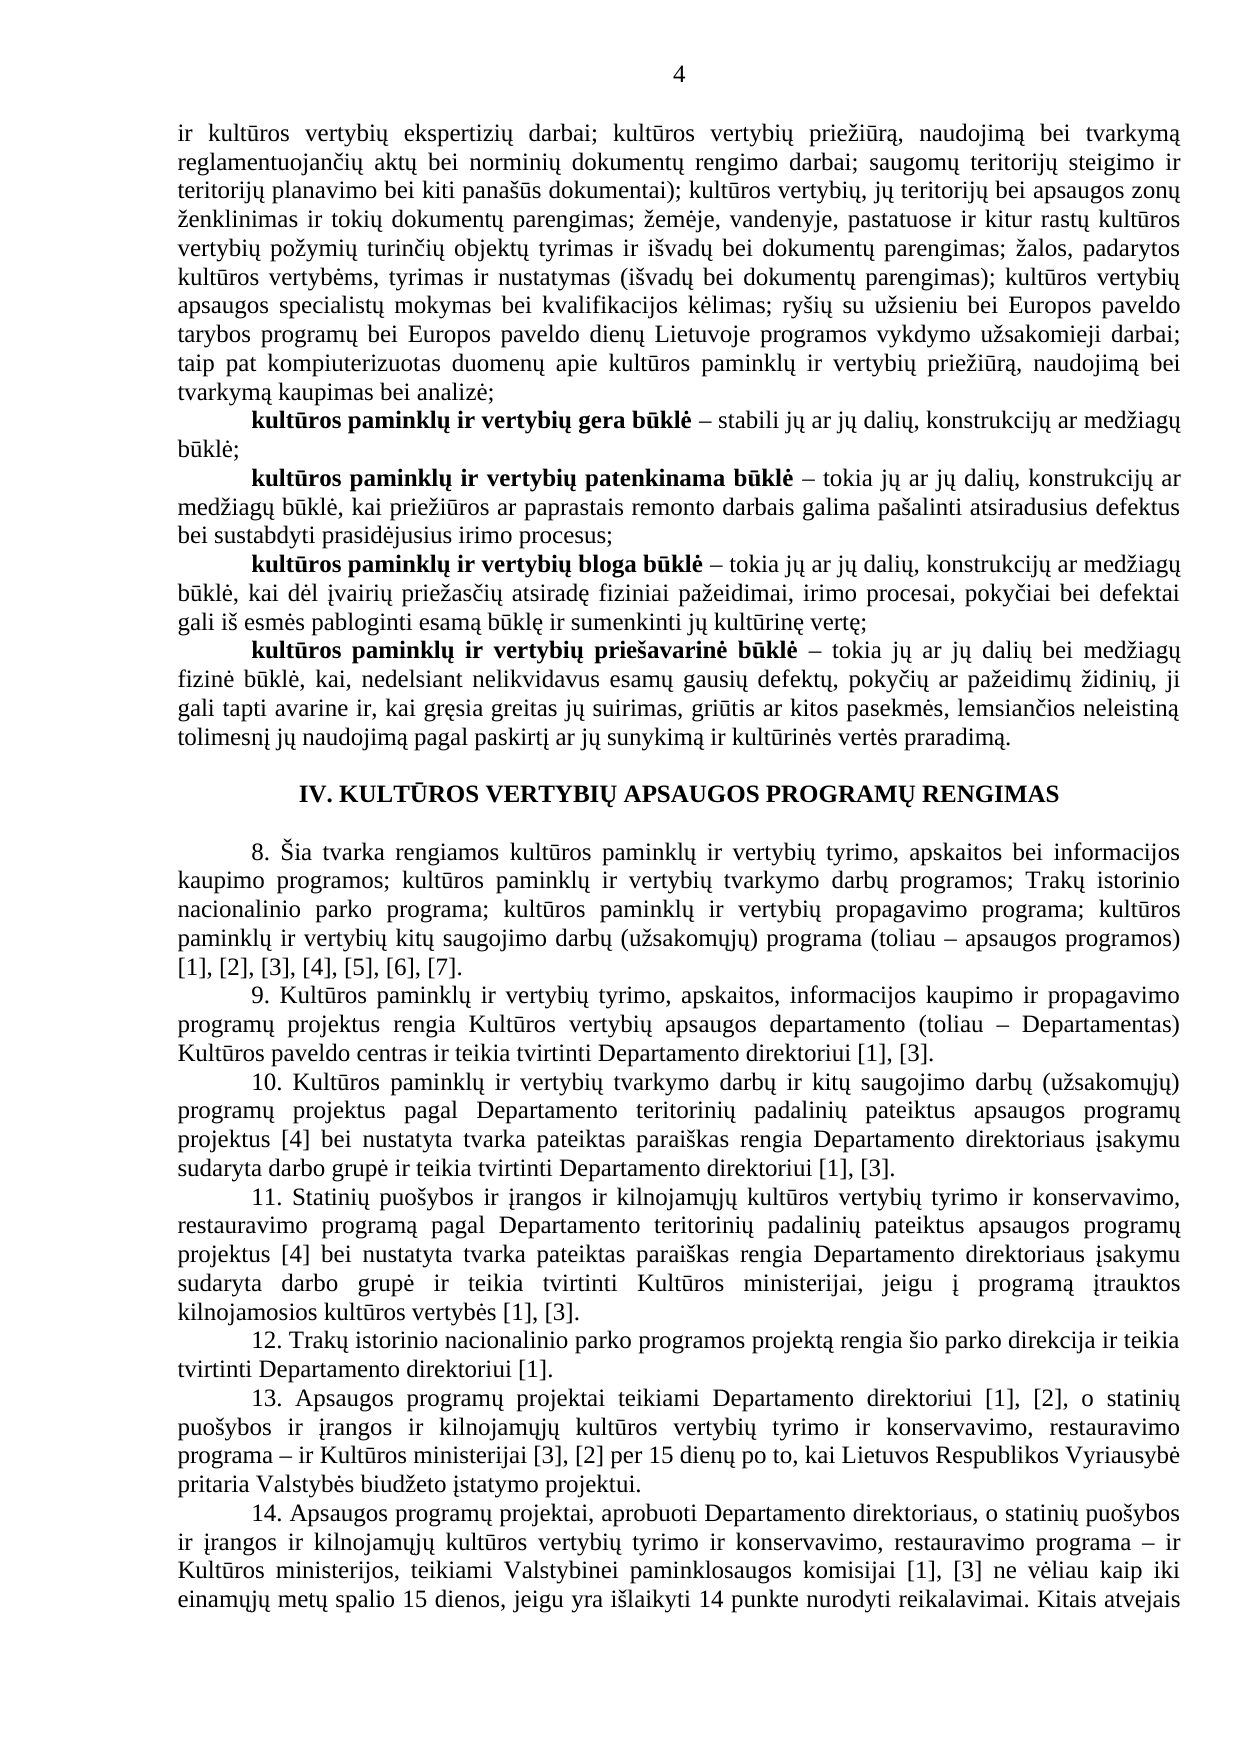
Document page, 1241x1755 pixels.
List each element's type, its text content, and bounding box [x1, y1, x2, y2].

text kultūros paminklų ir vertybių gera būklė – stabili jų ar jų dalių, konstrukcijų ar medžiagų būklė; [177, 406, 1181, 463]
text 8. Šia tvarka rengiamos kultūros paminklų ir vertybių tyrimo, apskaitos bei informacijos kaupimo programos; kultūros paminklų ir vertybių tvarkymo darbų programos; Trakų istorinio nacionalinio parko programa; kultūros paminklų ir vertybių propagavimo programa; kultūros paminklų ir vertybių kitų saugojimo darbų (užsakomųjų) programa (toliau – apsaugos programos) [1], [2], [3], [4], [5], [6], [7]. [177, 837, 1181, 981]
text kultūros paminklų ir vertybių bloga būklė – tokia jų ar jų dalių, konstrukcijų ar medžiagų būklė, kai dėl įvairių priežasčių atsiradę fiziniai pažeidimai, irimo procesai, pokyčiai bei defektai gali iš esmės pabloginti esamą būklę ir sumenkinti jų kultūrinę vertę; [177, 549, 1181, 636]
text ir kultūros vertybių ekspertizių darbai; kultūros vertybių priežiūrą, naudojimą bei tvarkymą reglamentuojančių aktų bei norminių dokumentų rengimo darbai; saugomų teritorijų steigimo ir teritorijų planavimo bei kiti panašūs dokumentai); kultūros vertybių, jų teritorijų bei apsaugos zonų ženklinimas ir tokių dokumentų parengimas; žemėje, vandenyje, pastatuose ir kitur rastų kultūros vertybių požymių turinčių objektų tyrimas ir išvadų bei dokumentų parengimas; žalos, padarytos kultūros vertybėms, tyrimas ir nustatymas (išvadų bei dokumentų parengimas); kultūros vertybių apsaugos specialistų mokymas bei kvalifikacijos kėlimas; ryšių su užsieniu bei Europos paveldo tarybos programų bei Europos paveldo dienų Lietuvoje programos vykdymo užsakomieji darbai; taip pat kompiuterizuotas duomenų apie kultūros paminklų ir vertybių priežiūrą, naudojimą bei tvarkymą kaupimas bei analizė; [177, 118, 1181, 406]
text IV. KULTŪROS VERTYBIŲ APSAUGOS PROGRAMŲ RENGIMAS [177, 779, 1181, 808]
text 13. Apsaugos programų projektai teikiami Departamento direktoriui [1], [2], o statinių puošybos ir įrangos ir kilnojamųjų kultūros vertybių tyrimo ir konservavimo, restauravimo programa – ir Kultūros ministerijai [3], [2] per 15 dienų po to, kai Lietuvos Respublikos Vyriausybė pritaria Valstybės biudžeto įstatymo projektui. [177, 1383, 1181, 1498]
text 10. Kultūros paminklų ir vertybių tvarkymo darbų ir kitų saugojimo darbų (užsakomųjų) programų projektus pagal Departamento teritorinių padalinių pateiktus apsaugos programų projektus [4] bei nustatyta tvarka pateiktas paraiškas rengia Departamento direktoriaus įsakymu sudaryta darbo grupė ir teikia tvirtinti Departamento direktoriui [1], [3]. [177, 1067, 1181, 1182]
text 9. Kultūros paminklų ir vertybių tyrimo, apskaitos, informacijos kaupimo ir propagavimo programų projektus rengia Kultūros vertybių apsaugos departamento (toliau – Departamentas) Kultūros paveldo centras ir teikia tvirtinti Departamento direktoriui [1], [3]. [177, 981, 1181, 1067]
text kultūros paminklų ir vertybių priešavarinė būklė – tokia jų ar jų dalių bei medžiagų fizinė būklė, kai, nedelsiant nelikvidavus esamų gausių defektų, pokyčių ar pažeidimų židinių, ji gali tapti avarine ir, kai gręsia greitas jų suirimas, griūtis ar kitos pasekmės, lemsiančios neleistiną tolimesnį jų naudojimą pagal paskirtį ar jų sunykimą ir kultūrinės vertės praradimą. [177, 636, 1181, 751]
text 11. Statinių puošybos ir įrangos ir kilnojamųjų kultūros vertybių tyrimo ir konservavimo, restauravimo programą pagal Departamento teritorinių padalinių pateiktus apsaugos programų projektus [4] bei nustatyta tvarka pateiktas paraiškas rengia Departamento direktoriaus įsakymu sudaryta darbo grupė ir teikia tvirtinti Kultūros ministerijai, jeigu į programą įtrauktos kilnojamosios kultūros vertybės [1], [3]. [177, 1182, 1181, 1326]
text 12. Trakų istorinio nacionalinio parko programos projektą rengia šio parko direkcija ir teikia tvirtinti Departamento direktoriui [1]. [177, 1326, 1181, 1383]
text 14. Apsaugos programų projektai, aprobuoti Departamento direktoriaus, o statinių puošybos ir įrangos ir kilnojamųjų kultūros vertybių tyrimo ir konservavimo, restauravimo programa – ir Kultūros ministerijos, teikiami Valstybinei paminklosaugos komisijai [1], [3] ne vėliau kaip iki einamųjų metų spalio 15 dienos, jeigu yra išlaikyti 14 punkte nurodyti reikalavimai. Kitais atvejais [177, 1498, 1181, 1613]
text kultūros paminklų ir vertybių patenkinama būklė – tokia jų ar jų dalių, konstrukcijų ar medžiagų būklė, kai priežiūros ar paprastais remonto darbais galima pašalinti atsiradusius defektus bei sustabdyti prasidėjusius irimo procesus; [177, 463, 1181, 549]
